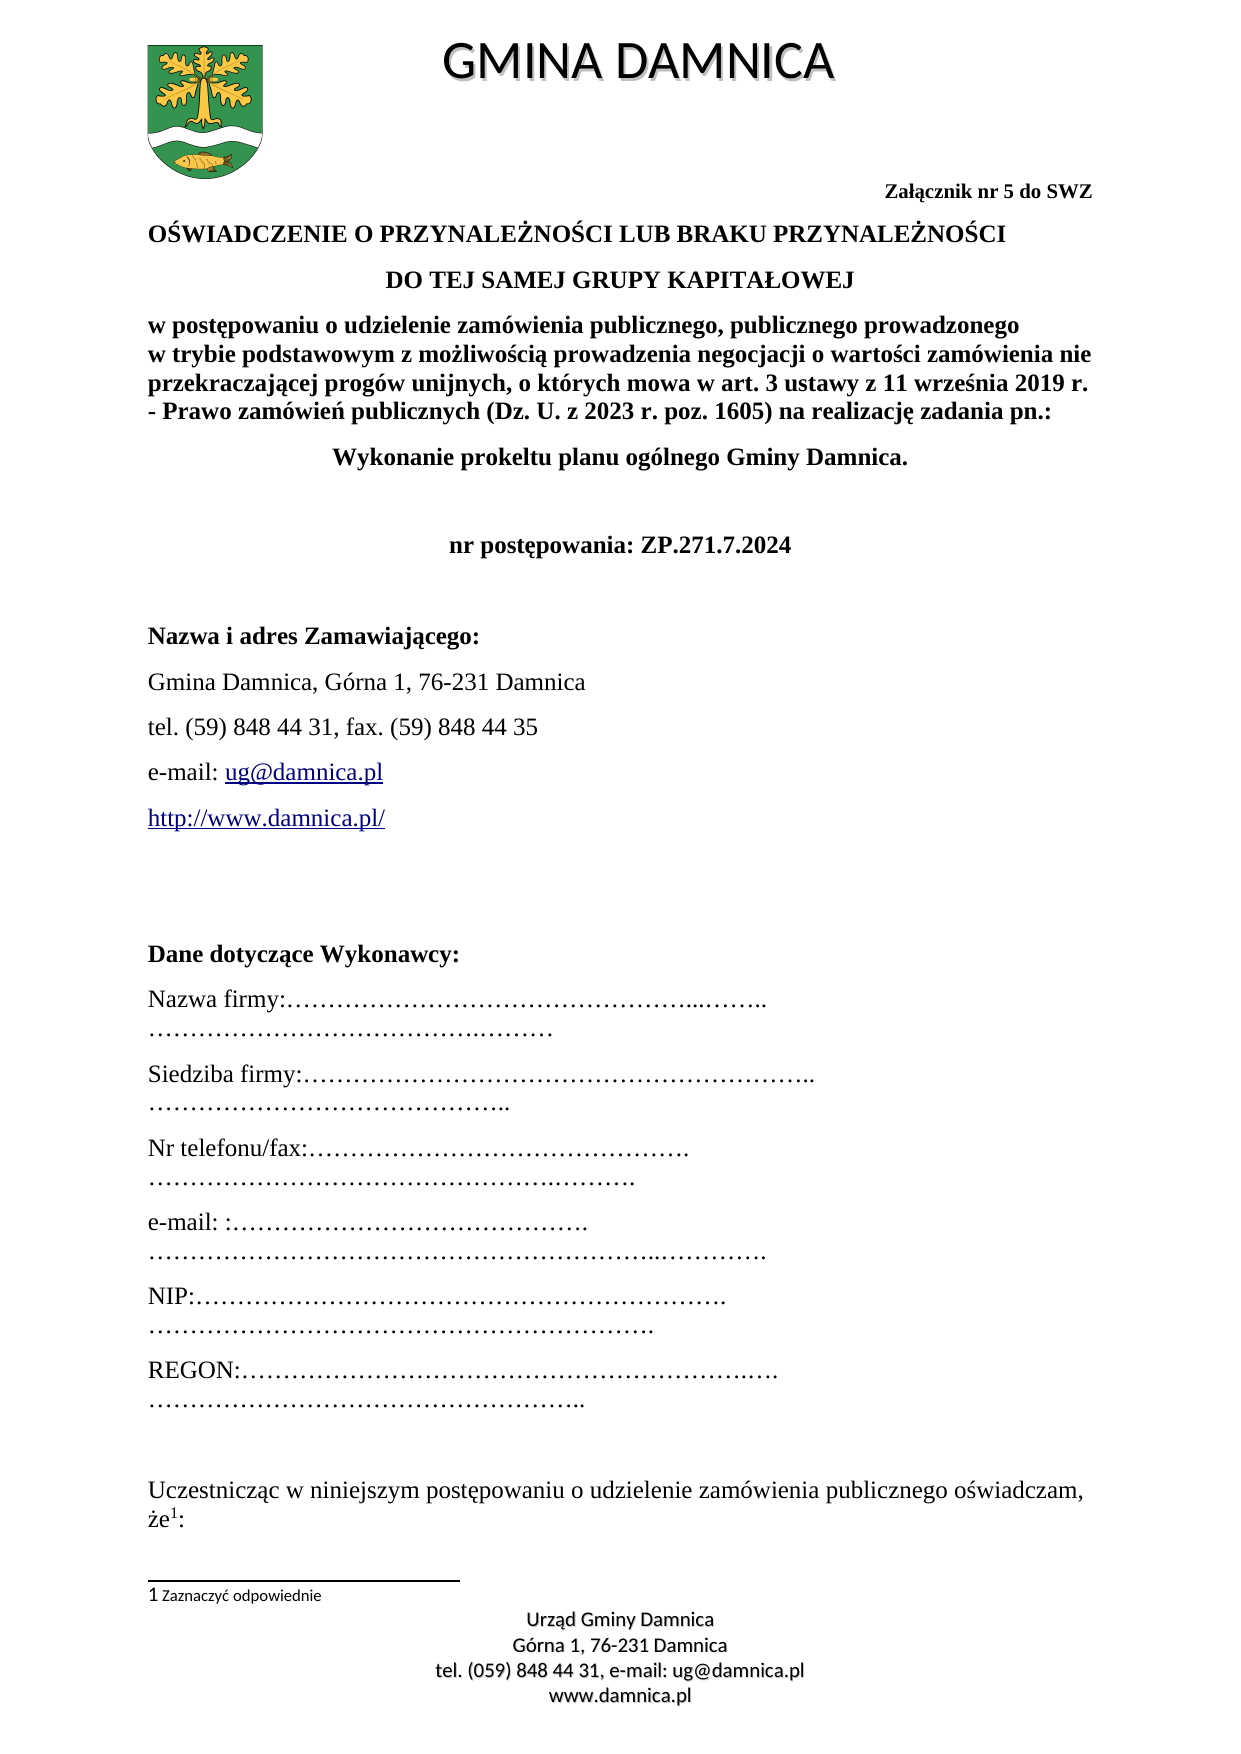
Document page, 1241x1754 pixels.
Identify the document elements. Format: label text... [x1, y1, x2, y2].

text http://www.damnica.pl/ [148, 803, 1093, 832]
text DO TEJ SAMEJ GRUPY KAPITAŁOWEJ [148, 265, 1093, 293]
text Nazwa i adres Zamawiającego: [148, 621, 1093, 650]
text tel. (59) 848 44 31, fax. (59) 848 44 35 [148, 712, 1093, 741]
text Nr telefonu/fax:……………………………………….………………………………………….………. [148, 1133, 1093, 1190]
text Uczestnicząc w niniejszym postępowaniu o udzielenie zamówienia publicznego oświadczam, że: [148, 1475, 1093, 1532]
text nr postępowania: ZP.271.7.2024 [148, 530, 1093, 559]
text OŚWIADCZENIE O PRZYNALEŻNOŚCI LUB BRAKU PRZYNALEŻNOŚCI [148, 219, 1093, 248]
text Załącznik nr 5 do SWZ [148, 178, 1093, 203]
text Wykonanie prokeltu planu ogólnego Gminy Damnica. [148, 442, 1093, 471]
text REGON:…………………………………………………….….…………………………………………….. [148, 1355, 1093, 1413]
text e-mail: :…………………………………….……………………………………………………..…………. [148, 1207, 1093, 1264]
text NIP:……………………………………………………….……………………………………………………. [148, 1281, 1093, 1339]
text w postępowaniu o udzielenie zamówienia publicznego, publicznego prowadzonego w trybie podstawowym z możliwością prowadzenia negocjacji o wartości zamówienia nie przekraczającej progów unijnych, o których mowa w art. 3 ustawy z 11 września 2019 r. - Prawo zamówień publicznych (Dz. U. z 2023 r. poz. 1605) na realizację zadania pn.: [148, 310, 1093, 425]
text Dane dotyczące Wykonawcy: [148, 939, 1093, 968]
text e-mail: ug@damnica.pl [148, 757, 1093, 786]
text Zaznaczyć odpowiednie [148, 1581, 1093, 1606]
text Gmina Damnica, Górna 1, 76-231 Damnica [148, 667, 1093, 695]
text Nazwa firmy:…………………………………………...……..………………………………….……… [148, 984, 1093, 1042]
text Siedziba firmy:……………………………………………………..…………………………………….. [148, 1059, 1093, 1116]
